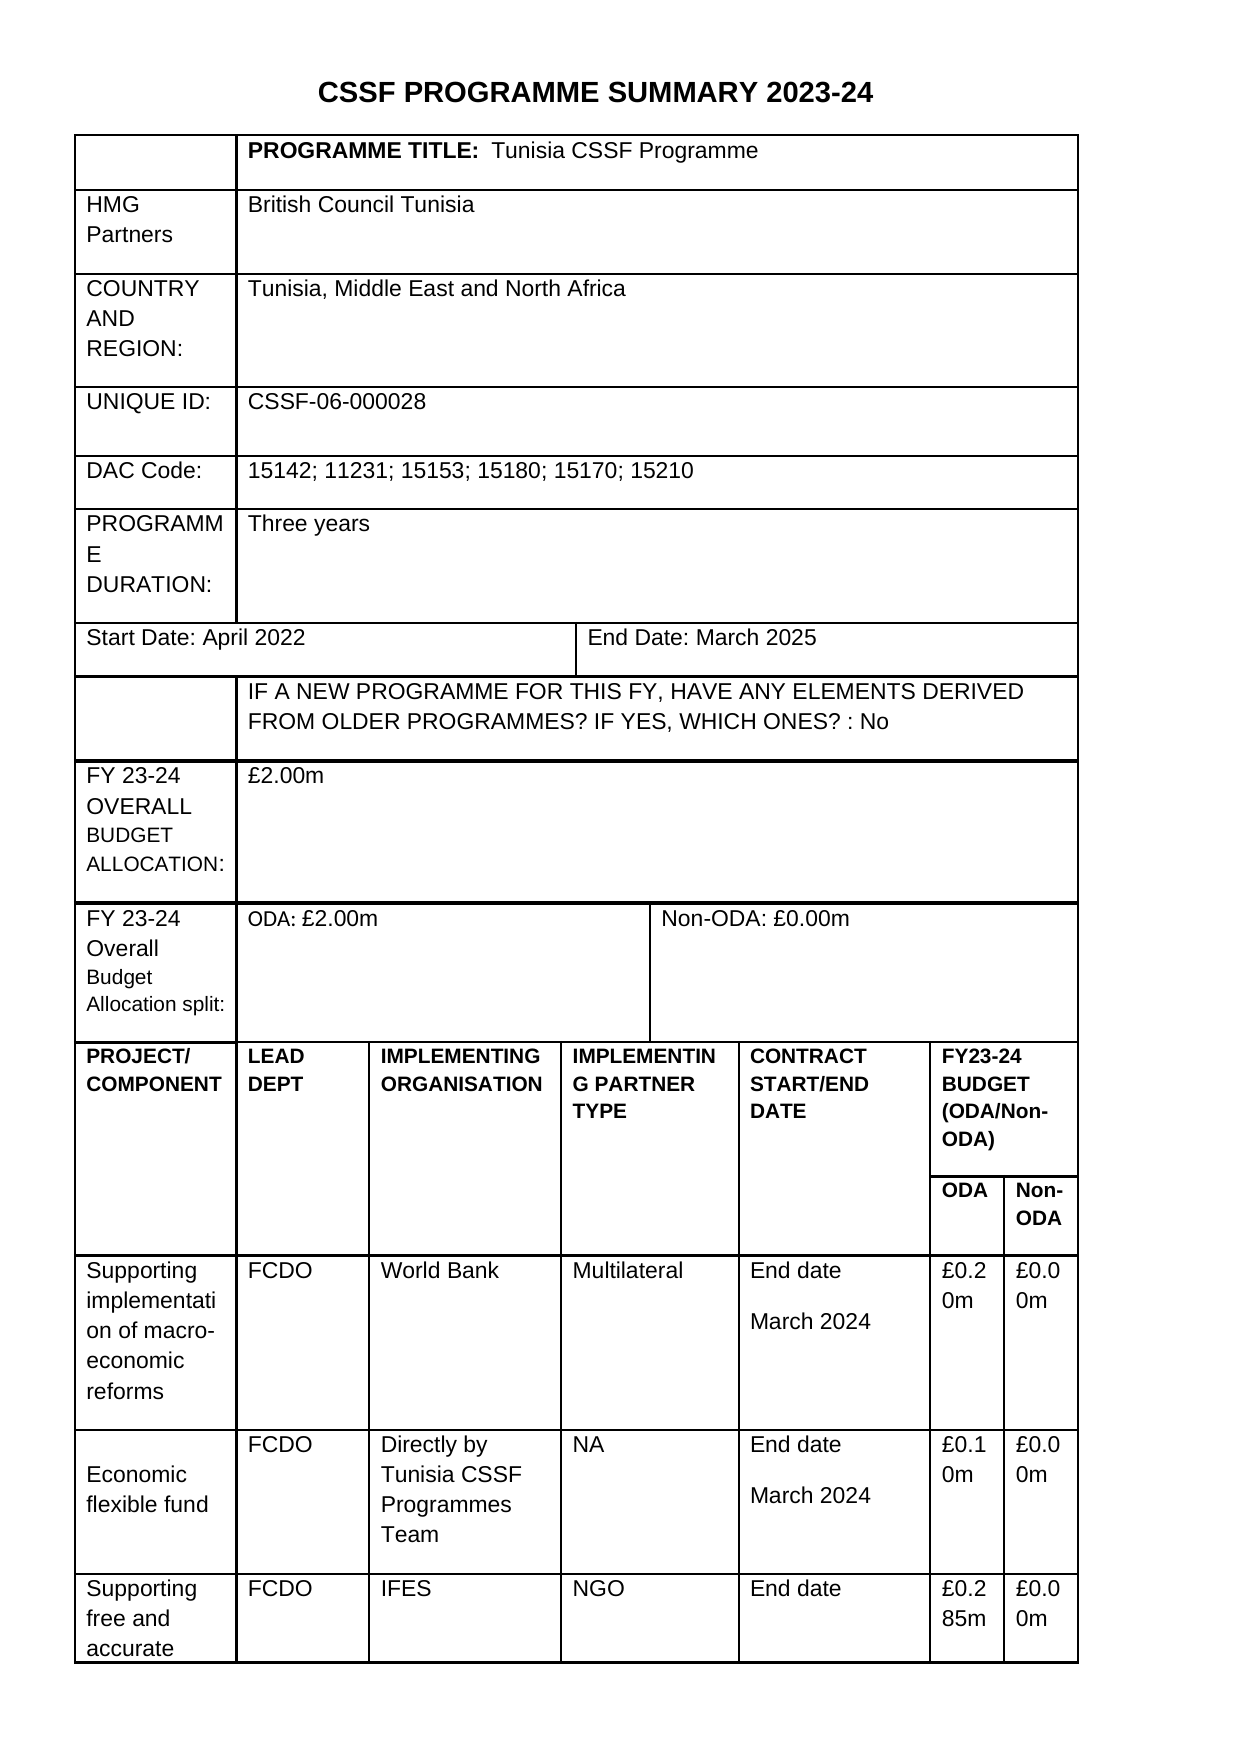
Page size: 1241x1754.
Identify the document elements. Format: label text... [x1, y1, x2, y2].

table_cell £0.285m [931, 1575, 1003, 1661]
table_cell ODA: £2.00m [238, 905, 649, 1041]
table_cell FCDO [238, 1257, 368, 1429]
table_cell End date March 2024 [740, 1431, 929, 1572]
table_cell FY 23-24 Overall Budget Allocation split: [76, 905, 235, 1041]
table_cell £0.00m [1005, 1431, 1077, 1572]
table_cell FCDO [238, 1575, 368, 1661]
table_cell PROJECT/ COMPONENT [76, 1044, 235, 1254]
table_cell CONTRACT START/END DATE [740, 1043, 929, 1254]
text CSSF PROGRAMME SUMMARY 2023-24 [75, 75, 1165, 108]
table_cell Supporting free and accurate [76, 1575, 235, 1661]
table_cell 15142; 11231; 15153; 15180; 15170; 15210 [238, 457, 1077, 508]
table_cell NGO [562, 1575, 738, 1661]
table_cell £0.20m [931, 1257, 1003, 1429]
table_cell IMPLEMENTING PARTNER TYPE [562, 1043, 738, 1254]
table_cell £0.00m [1005, 1575, 1077, 1661]
table_cell £0.10m [931, 1431, 1003, 1572]
table_cell IMPLEMENTING ORGANISATION [370, 1043, 560, 1254]
table_cell [76, 678, 235, 759]
table_cell CSSF-06-000028 [238, 388, 1077, 455]
table_cell End date March 2024 [740, 1257, 929, 1429]
table_cell IF A NEW PROGRAMME FOR THIS FY, HAVE ANY ELEMENTS DERIVED FROM OLDER PROGRAMMES? IF YES, WHICH ONES? : No [238, 678, 1077, 759]
table_cell FY23-24 BUDGET (ODA/Non-ODA) [931, 1043, 1077, 1175]
table_cell End Date: March 2025 [577, 624, 1077, 675]
table_cell £0.00m [1005, 1257, 1077, 1429]
table_cell British Council Tunisia [238, 191, 1077, 272]
table_header PROGRAMME TITLE: Tunisia CSSF Programme [238, 136, 1077, 189]
table_cell Multilateral [562, 1257, 738, 1429]
table_cell End date [740, 1575, 929, 1661]
table_cell Start Date: April 2022 [76, 624, 575, 675]
table_cell Non-ODA [1005, 1178, 1077, 1254]
table_cell Economic flexible fund [76, 1431, 235, 1572]
table_cell LEAD DEPT [238, 1043, 368, 1254]
table_cell UNIQUE ID: [76, 388, 235, 455]
table_cell HMG Partners [76, 191, 235, 272]
table_cell FCDO [238, 1431, 368, 1572]
table_cell ODA [931, 1178, 1003, 1254]
table_cell £2.00m [238, 763, 1077, 901]
table_cell IFES [370, 1575, 560, 1661]
table_cell COUNTRY AND REGION: [76, 275, 235, 386]
table_cell Supporting implementation of macro-economic reforms [76, 1257, 235, 1429]
table_cell Tunisia, Middle East and North Africa [238, 275, 1077, 386]
table_cell World Bank [370, 1257, 560, 1429]
table_cell Non-ODA: £0.00m [651, 905, 1077, 1041]
table_cell NA [562, 1431, 738, 1572]
table_cell Directly by Tunisia CSSF Programmes Team [370, 1431, 560, 1572]
table_cell DAC Code: [76, 457, 235, 508]
table_cell PROGRAMME DURATION: [76, 510, 235, 622]
table_cell Three years [238, 510, 1077, 622]
table_cell FY 23-24 OVERALL BUDGET ALLOCATION: [76, 763, 235, 901]
table_header [76, 136, 235, 189]
